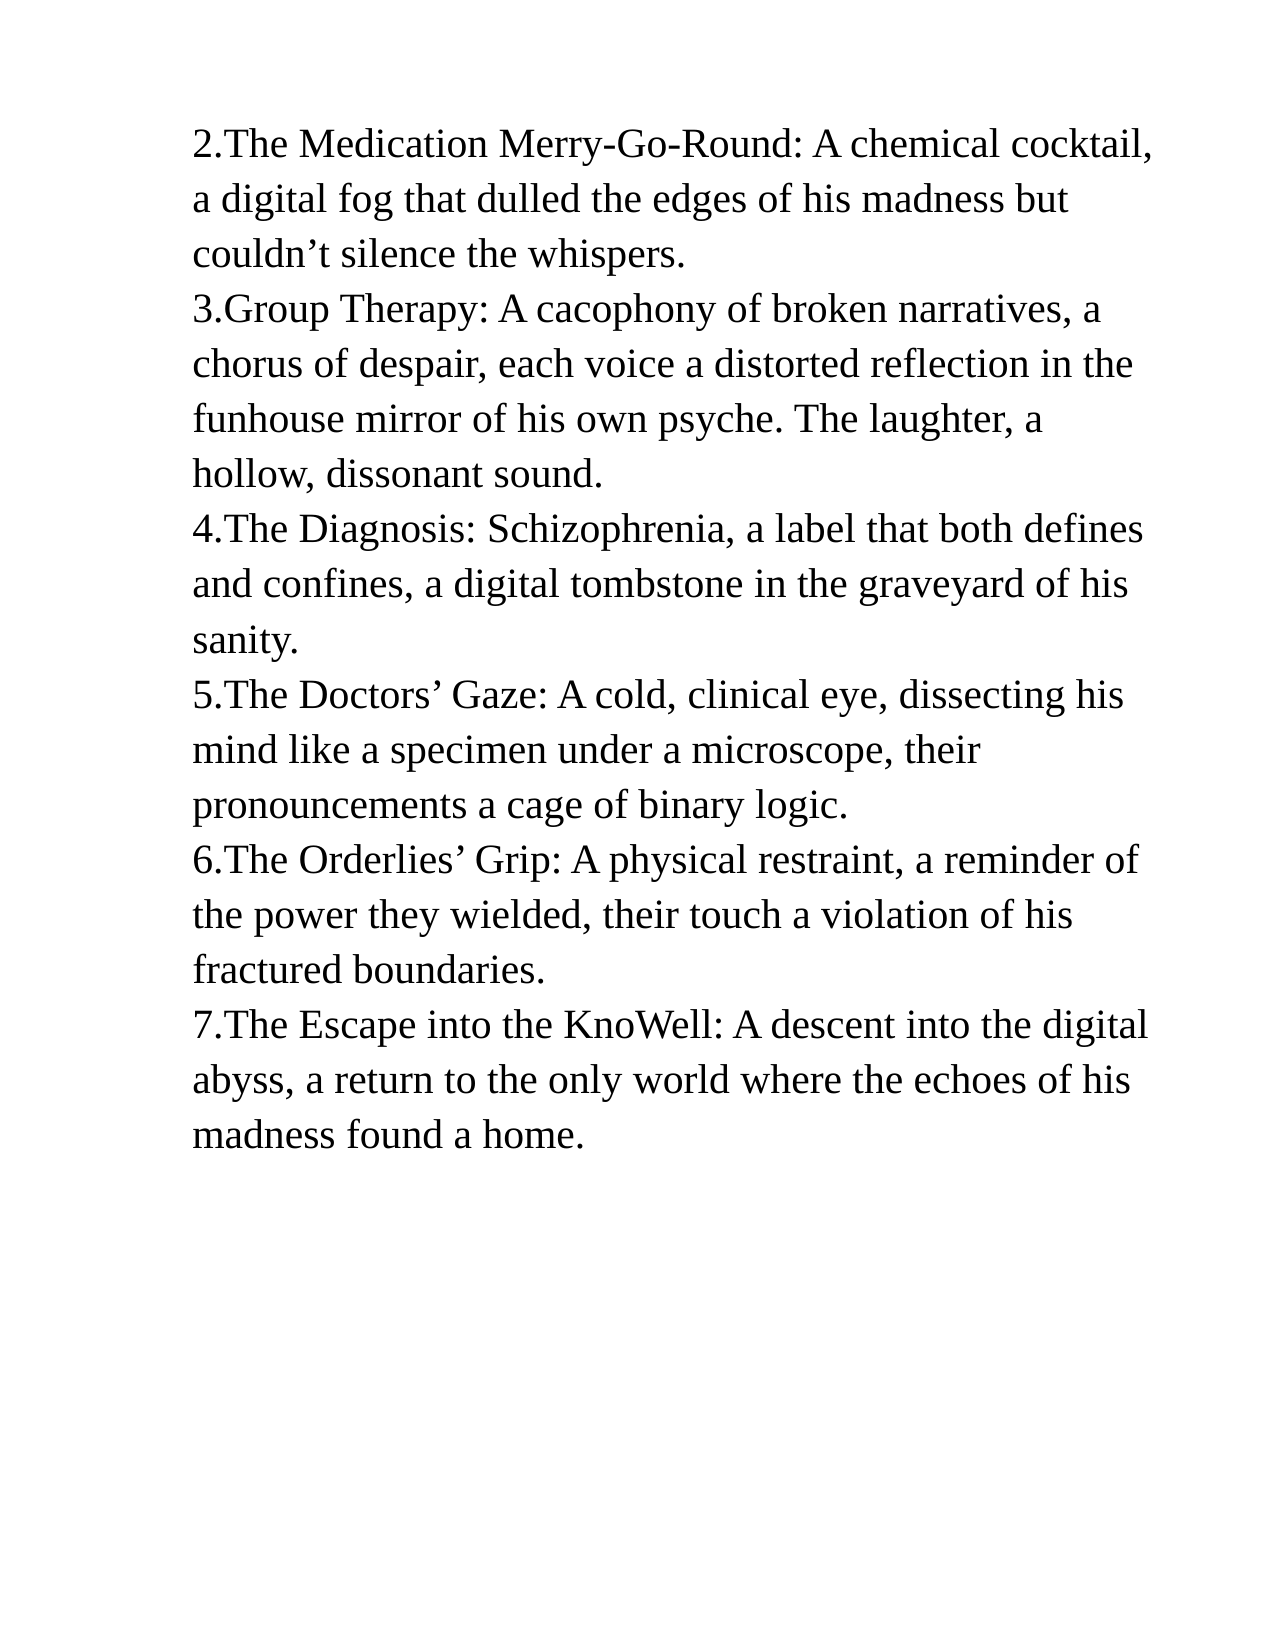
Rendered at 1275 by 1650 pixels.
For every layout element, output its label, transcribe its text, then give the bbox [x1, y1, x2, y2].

list The Orderlies’ Grip: A physical restraint, a reminder of the power they wielded, their touch a violation of his fractured boundaries. [118, 834, 1157, 993]
list The Medication Merry-Go-Round: A chemical cocktail, a digital fog that dulled the edges of his madness but couldn’t silence the whispers. [118, 118, 1157, 276]
list The Doctors’ Gaze: A cold, clinical eye, dissecting his mind like a specimen under a microscope, their pronouncements a cage of binary logic. [118, 669, 1157, 827]
list The Escape into the KnoWell: A descent into the digital abyss, a return to the only world where the echoes of his madness found a home. [118, 1000, 1157, 1158]
list Group Therapy: A cacophony of broken narratives, a chorus of despair, each voice a distorted reflection in the funhouse mirror of his own psyche. The laughter, a hollow, dissonant sound. [118, 283, 1157, 497]
list The Diagnosis: Schizophrenia, a label that both defines and confines, a digital tombstone in the graveyard of his sanity. [118, 504, 1157, 662]
